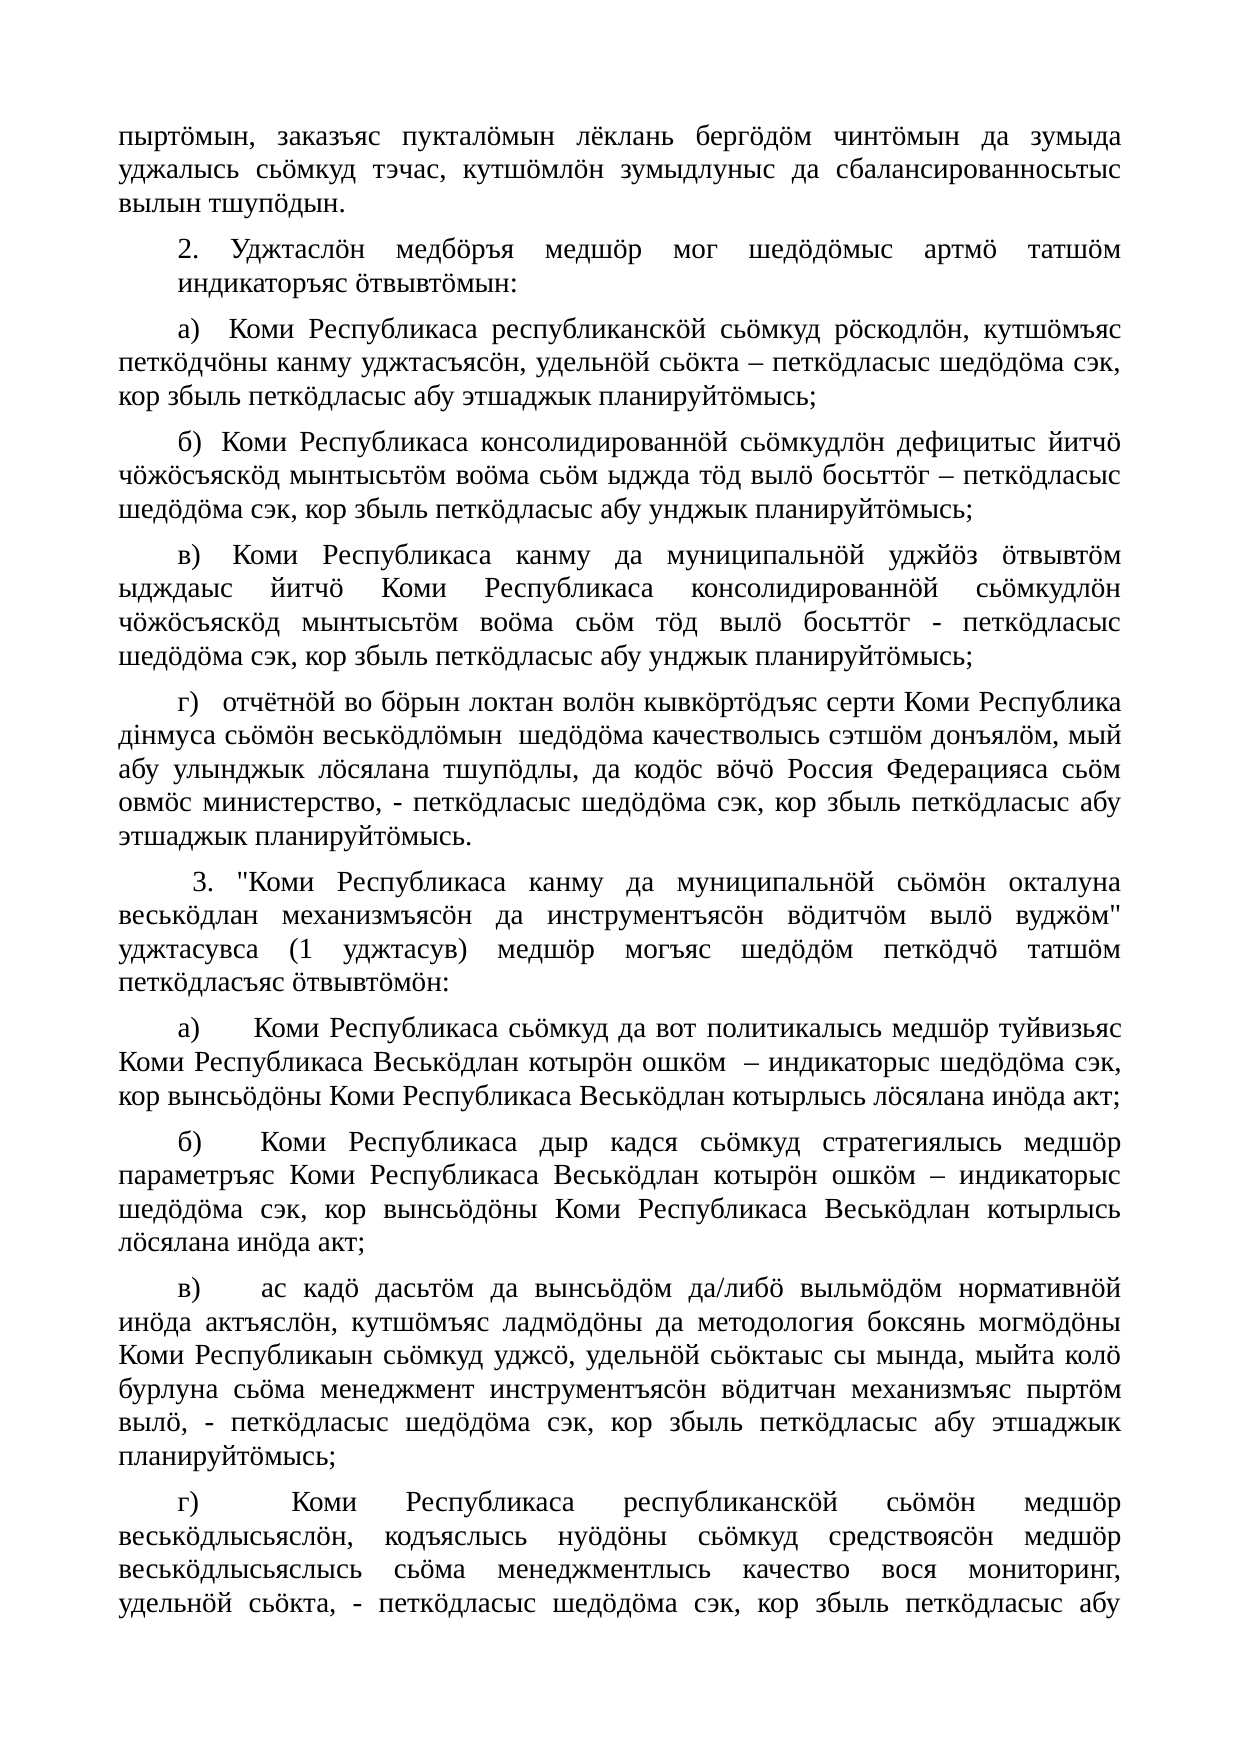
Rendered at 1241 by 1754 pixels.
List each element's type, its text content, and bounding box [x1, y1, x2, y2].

text в) Коми Республикаса канму да муниципальнӧй уджйӧз ӧтвывтӧм ыдждаыс йитчӧ Коми Республикаса консолидированнӧй сьӧмкудлӧн чӧжӧсъяскӧд мынтысьтӧм воӧма сьӧм тӧд вылӧ босьттӧг - петкӧдласыс шедӧдӧма сэк, кор збыль петкӧдласыс абу унджык планируйтӧмысь; [118, 537, 1122, 671]
text г) отчётнӧй во бӧрын локтан волӧн кывкӧртӧдъяс серти Коми Республика дінмуса сьӧмӧн веськӧдлӧмын шедӧдӧма качестволысь сэтшӧм донъялӧм, мый абу улынджык лӧсялана тшупӧдлы, да кодӧс вӧчӧ Россия Федерацияса сьӧм овмӧс министерство, - петкӧдласыс шедӧдӧма сэк, кор збыль петкӧдласыс абу этшаджык планируйтӧмысь. [118, 684, 1122, 851]
text 3. "Коми Республикаса канму да муниципальнӧй сьӧмӧн окталуна веськӧдлан механизмъясӧн да инструментъясӧн вӧдитчӧм вылӧ вуджӧм" уджтасувса (1 уджтасув) медшӧр могъяс шедӧдӧм петкӧдчӧ татшӧм петкӧдласъяс ӧтвывтӧмӧн: [118, 864, 1122, 998]
text а) Коми Республикаса республиканскӧй сьӧмкуд рӧскодлӧн, кутшӧмъяс петкӧдчӧны канму уджтасъясӧн, удельнӧй сьӧкта – петкӧдласыс шедӧдӧма сэк, кор збыль петкӧдласыс абу этшаджык планируйтӧмысь; [118, 311, 1122, 411]
text б) Коми Республикаса дыр кадся сьӧмкуд стратегиялысь медшӧр параметръяс Коми Республикаса Веськӧдлан котырӧн ошкӧм – индикаторыс шедӧдӧма сэк, кор вынсьӧдӧны Коми Республикаса Веськӧдлан котырлысь лӧсялана инӧда акт; [118, 1124, 1122, 1258]
text 2. Уджтаслӧн медбӧръя медшӧр мог шедӧдӧмыс артмӧ татшӧм индикаторъяс ӧтвывтӧмын: [177, 231, 1122, 298]
text пыртӧмын, заказъяс пукталӧмын лёклань бергӧдӧм чинтӧмын да зумыда уджалысь сьӧмкуд тэчас, кутшӧмлӧн зумыдлуныс да сбалансированносьтыс вылын тшупӧдын. [118, 118, 1122, 219]
text б) Коми Республикаса консолидированнӧй сьӧмкудлӧн дефицитыс йитчӧ чӧжӧсъяскӧд мынтысьтӧм воӧма сьӧм ыджда тӧд вылӧ босьттӧг – петкӧдласыс шедӧдӧма сэк, кор збыль петкӧдласыс абу унджык планируйтӧмысь; [118, 424, 1122, 524]
text а) Коми Республикаса сьӧмкуд да вот политикалысь медшӧр туйвизьяс Коми Республикаса Веськӧдлан котырӧн ошкӧм – индикаторыс шедӧдӧма сэк, кор вынсьӧдӧны Коми Республикаса Веськӧдлан котырлысь лӧсялана инӧда акт; [118, 1011, 1122, 1111]
text г) Коми Республикаса республиканскӧй сьӧмӧн медшӧр веськӧдлысьяслӧн, кодъяслысь нуӧдӧны сьӧмкуд средствоясӧн медшӧр веськӧдлысьяслысь сьӧма менеджментлысь качество вося мониторинг, удельнӧй сьӧкта, - петкӧдласыс шедӧдӧма сэк, кор збыль петкӧдласыс абу [118, 1484, 1122, 1618]
text в) ас кадӧ дасьтӧм да вынсьӧдӧм да/либӧ выльмӧдӧм нормативнӧй инӧда актъяслӧн, кутшӧмъяс ладмӧдӧны да методология боксянь могмӧдӧны Коми Республикаын сьӧмкуд уджсӧ, удельнӧй сьӧктаыс сы мында, мыйта колӧ бурлуна сьӧма менеджмент инструментъясӧн вӧдитчан механизмъяс пыртӧм вылӧ, - петкӧдласыс шедӧдӧма сэк, кор збыль петкӧдласыс абу этшаджык планируйтӧмысь; [118, 1270, 1122, 1472]
